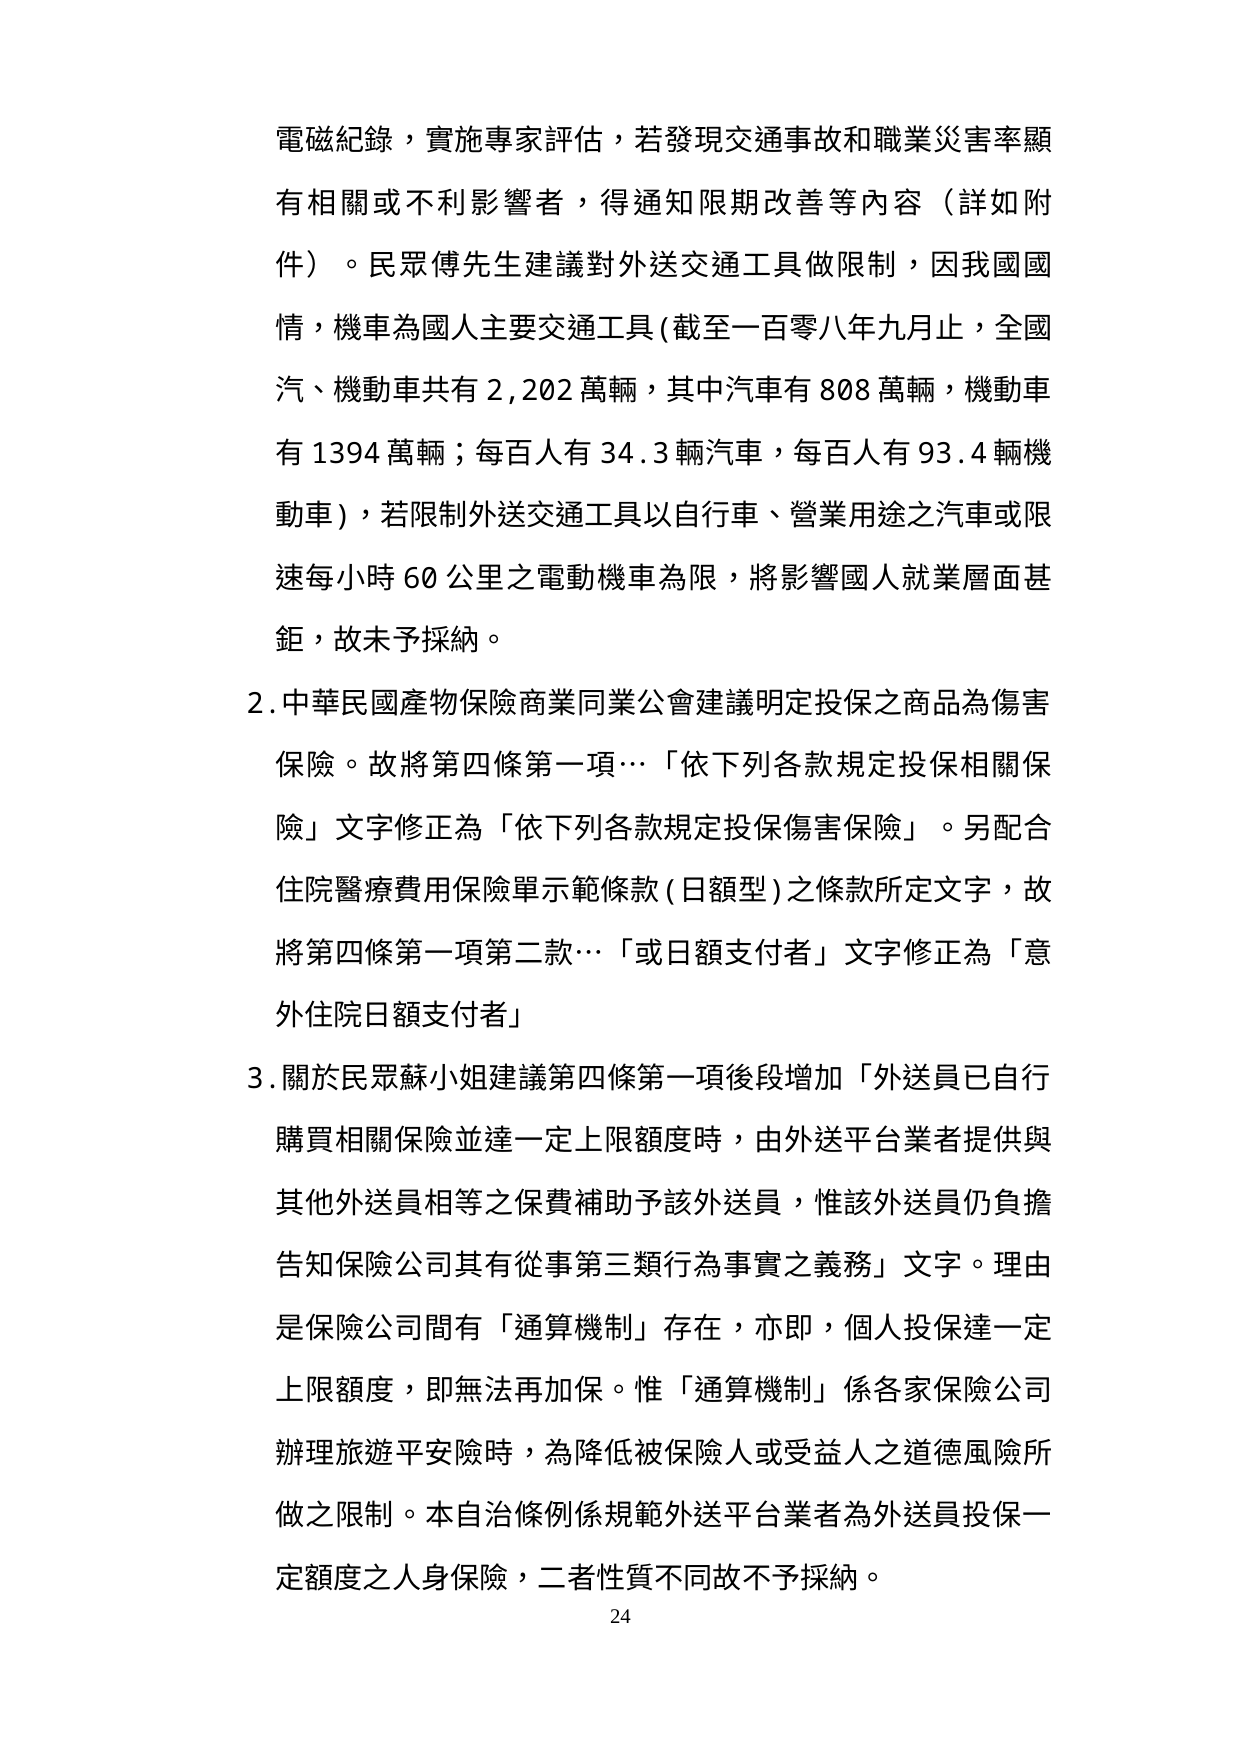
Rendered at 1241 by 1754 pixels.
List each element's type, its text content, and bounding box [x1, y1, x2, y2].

text 電磁紀錄，實施專家評估，若發現交通事故和職業災害率顯有相關或不利影響者，得通知限期改善等內容（詳如附件）。民眾傅先生建議對外送交通工具做限制，因我國國情，機車為國人主要交通工具(截至一百零八年九月止，全國汽、機動車共有2,202萬輛，其中汽車有808萬輛，機動車有1394萬輛；每百人有34.3輛汽車，每百人有93.4輛機動車)，若限制外送交通工具以自行車、營業用途之汽車或限速每小時60公里之電動機車為限，將影響國人就業層面甚鉅，故未予採納。 [246, 96, 1053, 659]
text 2.中華民國產物保險商業同業公會建議明定投保之商品為傷害保險。故將第四條第一項…「依下列各款規定投保相關保險」文字修正為「依下列各款規定投保傷害保險」。另配合住院醫療費用保險單示範條款(日額型)之條款所定文字，故將第四條第一項第二款…「或日額支付者」文字修正為「意外住院日額支付者」 [246, 659, 1053, 1034]
text 3.關於民眾蘇小姐建議第四條第一項後段增加「外送員已自行購買相關保險並達一定上限額度時，由外送平台業者提供與其他外送員相等之保費補助予該外送員，惟該外送員仍負擔告知保險公司其有從事第三類行為事實之義務」文字。理由是保險公司間有「通算機制」存在，亦即，個人投保達一定上限額度，即無法再加保。惟「通算機制」係各家保險公司辦理旅遊平安險時，為降低被保險人或受益人之道德風險所做之限制。本自治條例係規範外送平台業者為外送員投保一定額度之人身保險，二者性質不同故不予採納。 [246, 1034, 1053, 1596]
